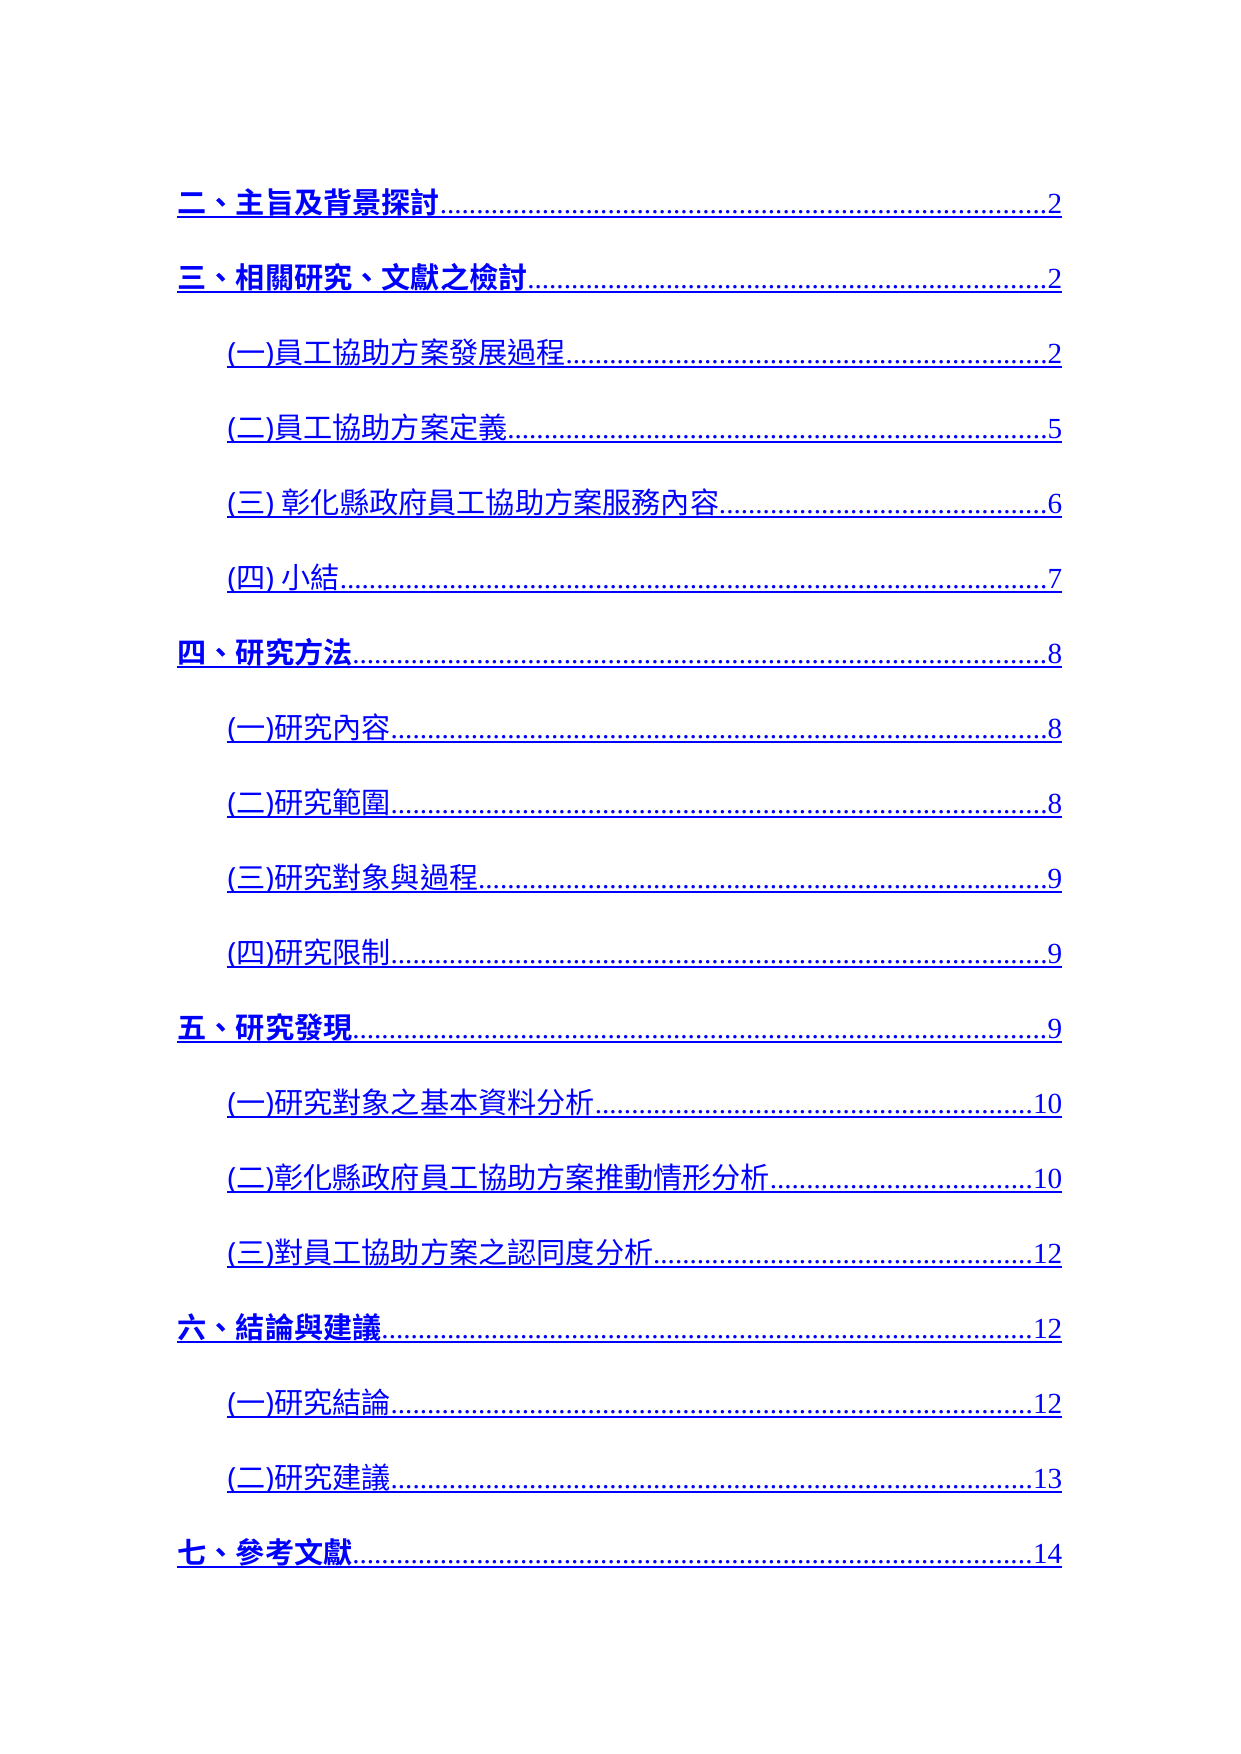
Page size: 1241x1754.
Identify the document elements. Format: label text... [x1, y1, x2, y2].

text 七、參考文獻 14 [177, 1514, 1063, 1589]
text 二、主旨及背景探討 2 [177, 164, 1063, 239]
text 六、結論與建議 12 [177, 1289, 1063, 1364]
text 五、研究發現 9 [177, 989, 1063, 1064]
text 三、相關研究、文獻之檢討 2 [177, 239, 1063, 314]
text (四)研究限制 9 [227, 914, 1063, 989]
text (三)對員工協助方案之認同度分析 12 [227, 1214, 1063, 1289]
text (二)員工協助方案定義 5 [227, 389, 1063, 464]
text (一)員工協助方案發展過程 2 [227, 314, 1063, 389]
text (三) 彰化縣政府員工協助方案服務內容 6 [227, 464, 1063, 539]
text (二)彰化縣政府員工協助方案推動情形分析 10 [227, 1139, 1063, 1214]
text (一)研究內容 8 [227, 689, 1063, 764]
text (二)研究範圍 8 [227, 764, 1063, 839]
text (四) 小結 7 [227, 539, 1063, 614]
text (三)研究對象與過程 9 [227, 839, 1063, 914]
text (一)研究結論 12 [227, 1364, 1063, 1439]
text 四、研究方法 8 [177, 614, 1063, 689]
text (二)研究建議 13 [227, 1439, 1063, 1514]
text (一)研究對象之基本資料分析 10 [227, 1064, 1063, 1139]
